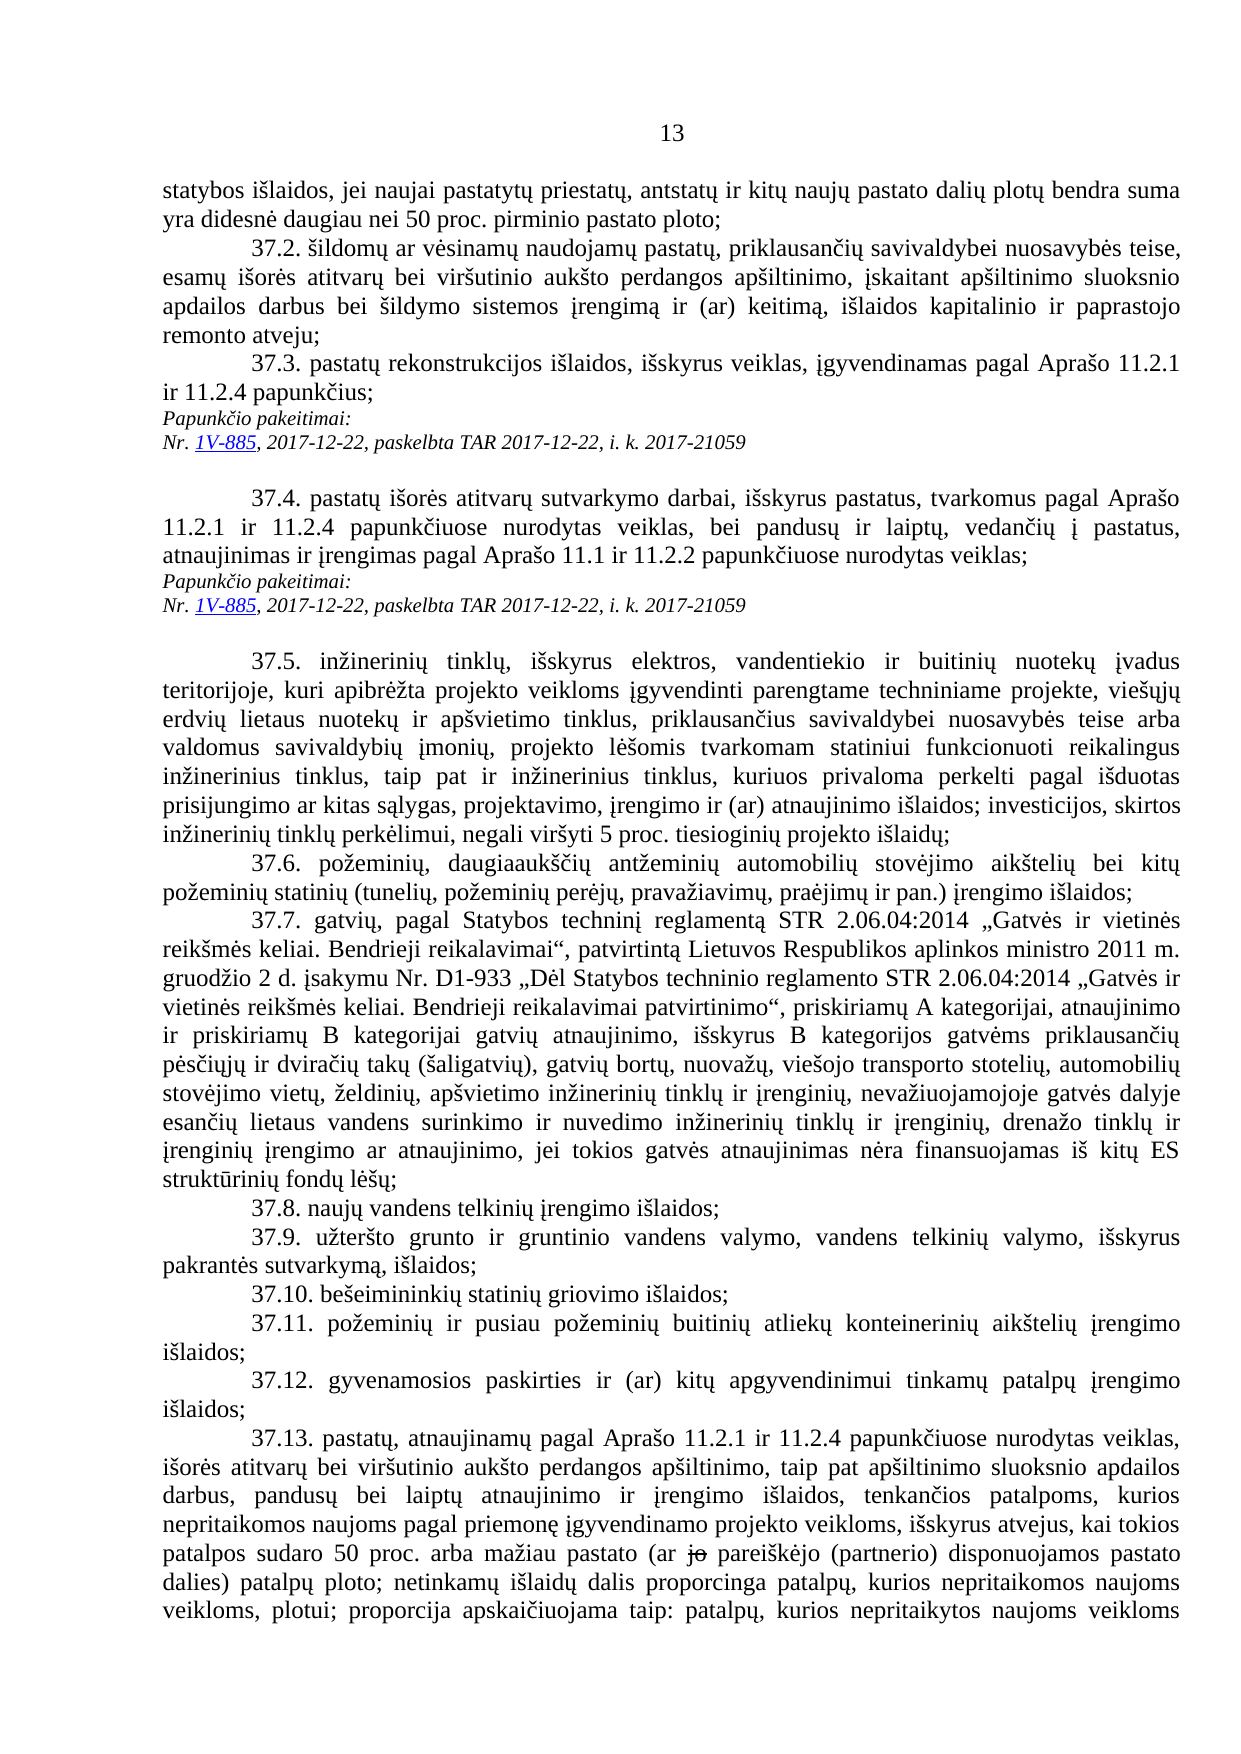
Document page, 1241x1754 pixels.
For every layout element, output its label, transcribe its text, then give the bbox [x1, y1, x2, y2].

text Nr. 1V-885, 2017-12-22, paskelbta TAR 2017-12-22, i. k. 2017-21059 [162, 430, 1181, 454]
text 37.4. pastatų išorės atitvarų sutvarkymo darbai, išskyrus pastatus, tvarkomus pagal Aprašo 11.2.1 ir 11.2.4 papunkčiuose nurodytas veiklas, bei pandusų ir laiptų, vedančių į pastatus, atnaujinimas ir įrengimas pagal Aprašo 11.1 ir 11.2.2 papunkčiuose nurodytas veiklas; [162, 483, 1181, 569]
text 37.5. inžinerinių tinklų, išskyrus elektros, vandentiekio ir buitinių nuotekų įvadus teritorijoje, kuri apibrėžta projekto veikloms įgyvendinti parengtame techniniame projekte, viešųjų erdvių lietaus nuotekų ir apšvietimo tinklus, priklausančius savivaldybei nuosavybės teise arba valdomus savivaldybių įmonių, projekto lėšomis tvarkomam statiniui funkcionuoti reikalingus inžinerinius tinklus, taip pat ir inžinerinius tinklus, kuriuos privaloma perkelti pagal išduotas prisijungimo ar kitas sąlygas, projektavimo, įrengimo ir (ar) atnaujinimo išlaidos; investicijos, skirtos inžinerinių tinklų perkėlimui, negali viršyti 5 proc. tiesioginių projekto išlaidų; [162, 646, 1181, 848]
text Papunkčio pakeitimai: [162, 569, 1181, 593]
text statybos išlaidos, jei naujai pastatytų priestatų, antstatų ir kitų naujų pastato dalių plotų bendra suma yra didesnė daugiau nei 50 proc. pirminio pastato ploto; [162, 176, 1181, 233]
text Nr. 1V-885, 2017-12-22, paskelbta TAR 2017-12-22, i. k. 2017-21059 [162, 593, 1181, 617]
text 37.13. pastatų, atnaujinamų pagal Aprašo 11.2.1 ir 11.2.4 papunkčiuose nurodytas veiklas, išorės atitvarų bei viršutinio aukšto perdangos apšiltinimo, taip pat apšiltinimo sluoksnio apdailos darbus, pandusų bei laiptų atnaujinimo ir įrengimo išlaidos, tenkančios patalpoms, kurios nepritaikomos naujoms pagal priemonę įgyvendinamo projekto veikloms, išskyrus atvejus, kai tokios patalpos sudaro 50 proc. arba mažiau pastato (ar jo pareiškėjo (partnerio) disponuojamos pastato dalies) patalpų ploto; netinkamų išlaidų dalis proporcinga patalpų, kurios nepritaikomos naujoms veikloms, plotui; proporcija apskaičiuojama taip: patalpų, kurios nepritaikytos naujoms veikloms [162, 1423, 1181, 1624]
text 37.3. pastatų rekonstrukcijos išlaidos, išskyrus veiklas, įgyvendinamas pagal Aprašo 11.2.1 ir 11.2.4 papunkčius; [162, 348, 1181, 406]
text 37.9. užteršto grunto ir gruntinio vandens valymo, vandens telkinių valymo, išskyrus pakrantės sutvarkymą, išlaidos; [162, 1222, 1181, 1279]
text 37.8. naujų vandens telkinių įrengimo išlaidos; [162, 1193, 1181, 1222]
text 37.2. šildomų ar vėsinamų naudojamų pastatų, priklausančių savivaldybei nuosavybės teise, esamų išorės atitvarų bei viršutinio aukšto perdangos apšiltinimo, įskaitant apšiltinimo sluoksnio apdailos darbus bei šildymo sistemos įrengimą ir (ar) keitimą, išlaidos kapitalinio ir paprastojo remonto atveju; [162, 233, 1181, 348]
text 37.6. požeminių, daugiaaukščių antžeminių automobilių stovėjimo aikštelių bei kitų požeminių statinių (tunelių, požeminių perėjų, pravažiavimų, praėjimų ir pan.) įrengimo išlaidos; [162, 848, 1181, 905]
text Papunkčio pakeitimai: [162, 406, 1181, 430]
text 37.11. požeminių ir pusiau požeminių buitinių atliekų konteinerinių aikštelių įrengimo išlaidos; [162, 1308, 1181, 1365]
text 37.10. bešeimininkių statinių griovimo išlaidos; [162, 1279, 1181, 1308]
text 37.7. gatvių, pagal Statybos techninį reglamentą STR 2.06.04:2014 „Gatvės ir vietinės reikšmės keliai. Bendrieji reikalavimai“, patvirtintą Lietuvos Respublikos aplinkos ministro 2011 m. gruodžio 2 d. įsakymu Nr. D1-933 „Dėl Statybos techninio reglamento STR 2.06.04:2014 „Gatvės ir vietinės reikšmės keliai. Bendrieji reikalavimai patvirtinimo“, priskiriamų A kategorijai, atnaujinimo ir priskiriamų B kategorijai gatvių atnaujinimo, išskyrus B kategorijos gatvėms priklausančių pėsčiųjų ir dviračių takų (šaligatvių), gatvių bortų, nuovažų, viešojo transporto stotelių, automobilių stovėjimo vietų, želdinių, apšvietimo inžinerinių tinklų ir įrenginių, nevažiuojamojoje gatvės dalyje esančių lietaus vandens surinkimo ir nuvedimo inžinerinių tinklų ir įrenginių, drenažo tinklų ir įrenginių įrengimo ar atnaujinimo, jei tokios gatvės atnaujinimas nėra finansuojamas iš kitų ES struktūrinių fondų lėšų; [162, 905, 1181, 1193]
text 37.12. gyvenamosios paskirties ir (ar) kitų apgyvendinimui tinkamų patalpų įrengimo išlaidos; [162, 1365, 1181, 1423]
